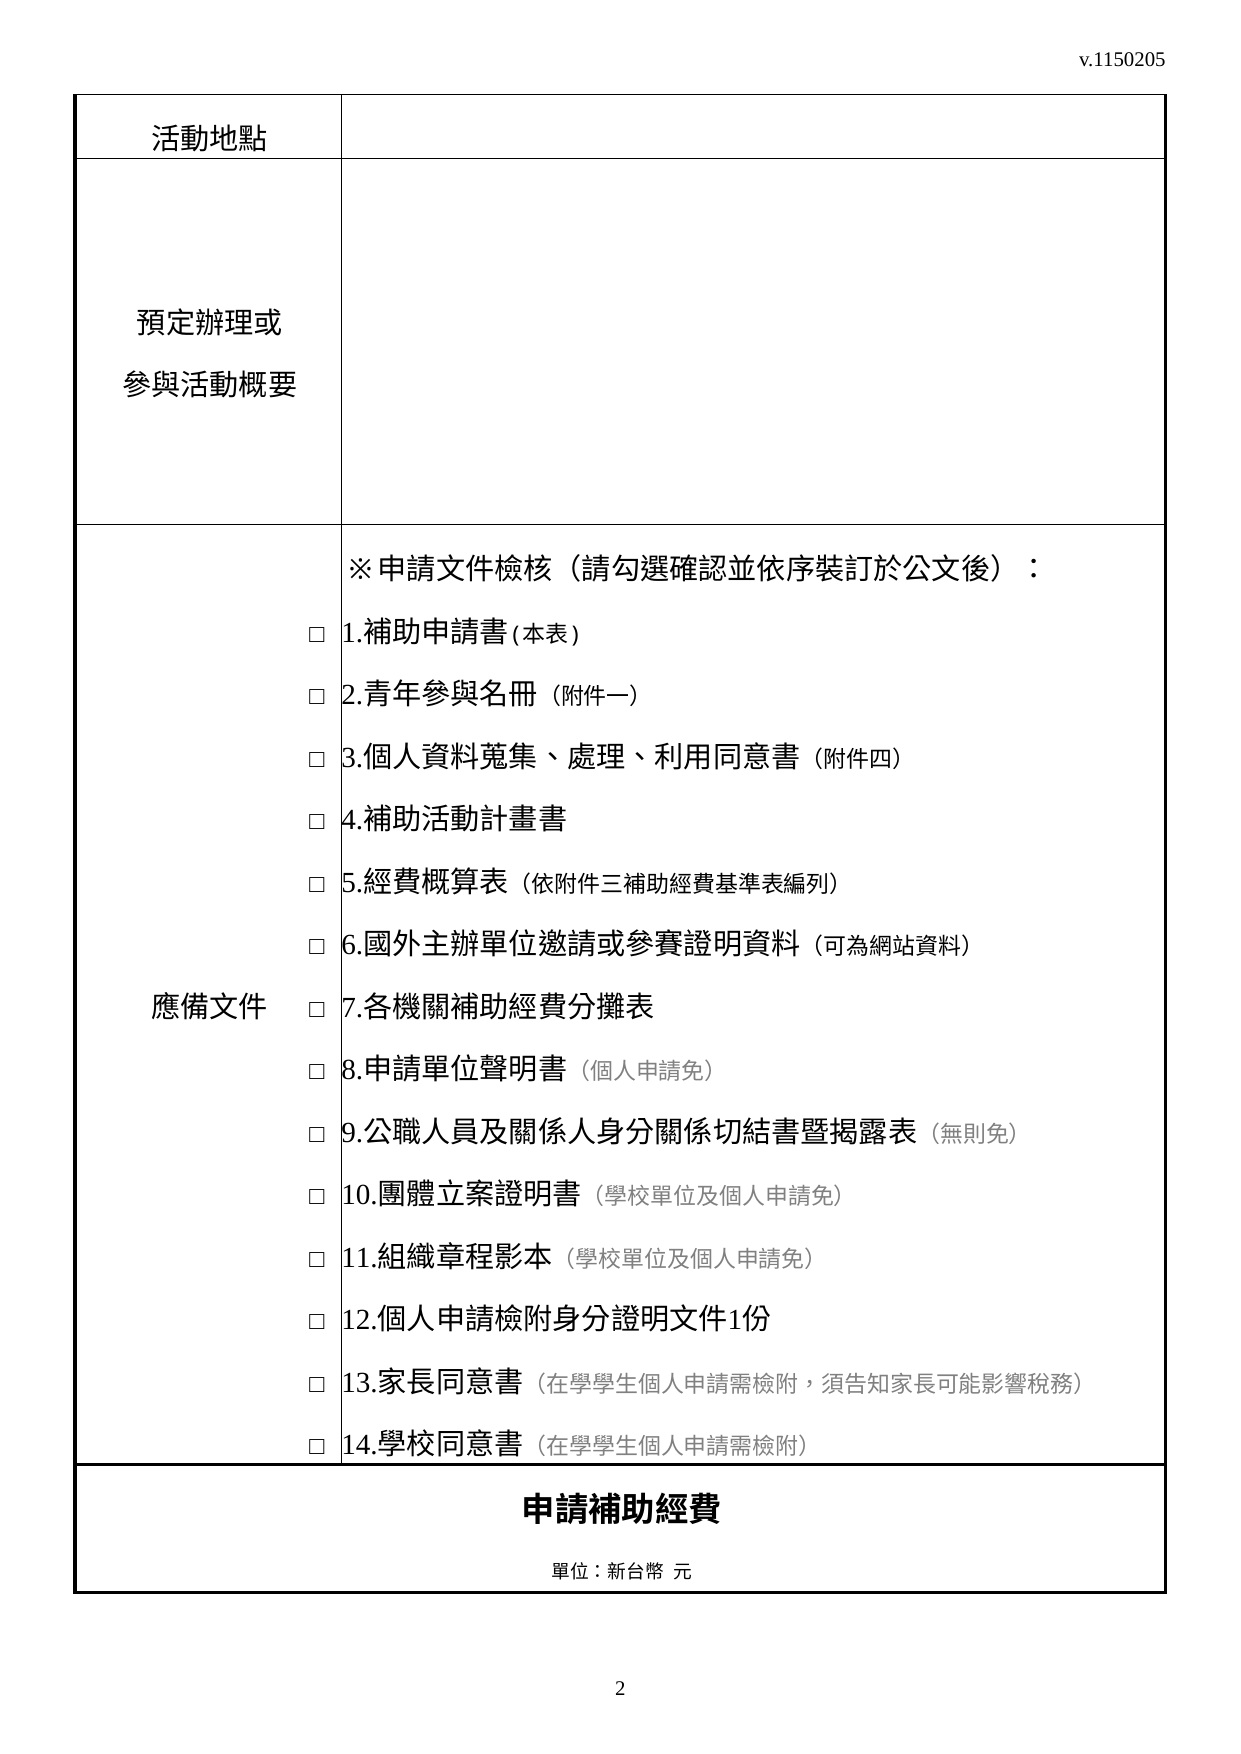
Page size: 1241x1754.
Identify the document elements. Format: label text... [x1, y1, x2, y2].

table_cell [342, 159, 1164, 524]
table_cell 活動地點 [77, 95, 341, 158]
table_cell 應備文件 [77, 525, 341, 1463]
table_cell ※申請文件檢核（請勾選確認並依序裝訂於公文後）： 1.補助申請書(本表) 2.青年參與名冊（附件一） 3.個人資料蒐集、處理、利用同意書（附件四） 4.補助活動計畫書 5.經費概算表（依附件三補助經費基準表編列） 6.國外主辦單位邀請或參賽證明資料（可為網站資料） 7.各機關補助經費分攤表 8.申請單位聲明書（個人申請免） 9.公職人員及關係人身分關係切結書暨揭露表（無則免） 10.團體立案證明書（學校單位及個人申請免） 11.組織章程影本（學校單位及個人申請免） 12.個人申請檢附身分證明文件1份 13.家長同意書（在學學生個人申請需檢附，須告知家長可能影響稅務） 14.學校同意書（在學學生個人申請需檢附） [342, 525, 1164, 1463]
table_cell 預定辦理或 參與活動概要 [77, 159, 341, 524]
table_cell [342, 95, 1164, 158]
table_cell 申請補助經費 單位：新台幣 元 [77, 1466, 1164, 1591]
